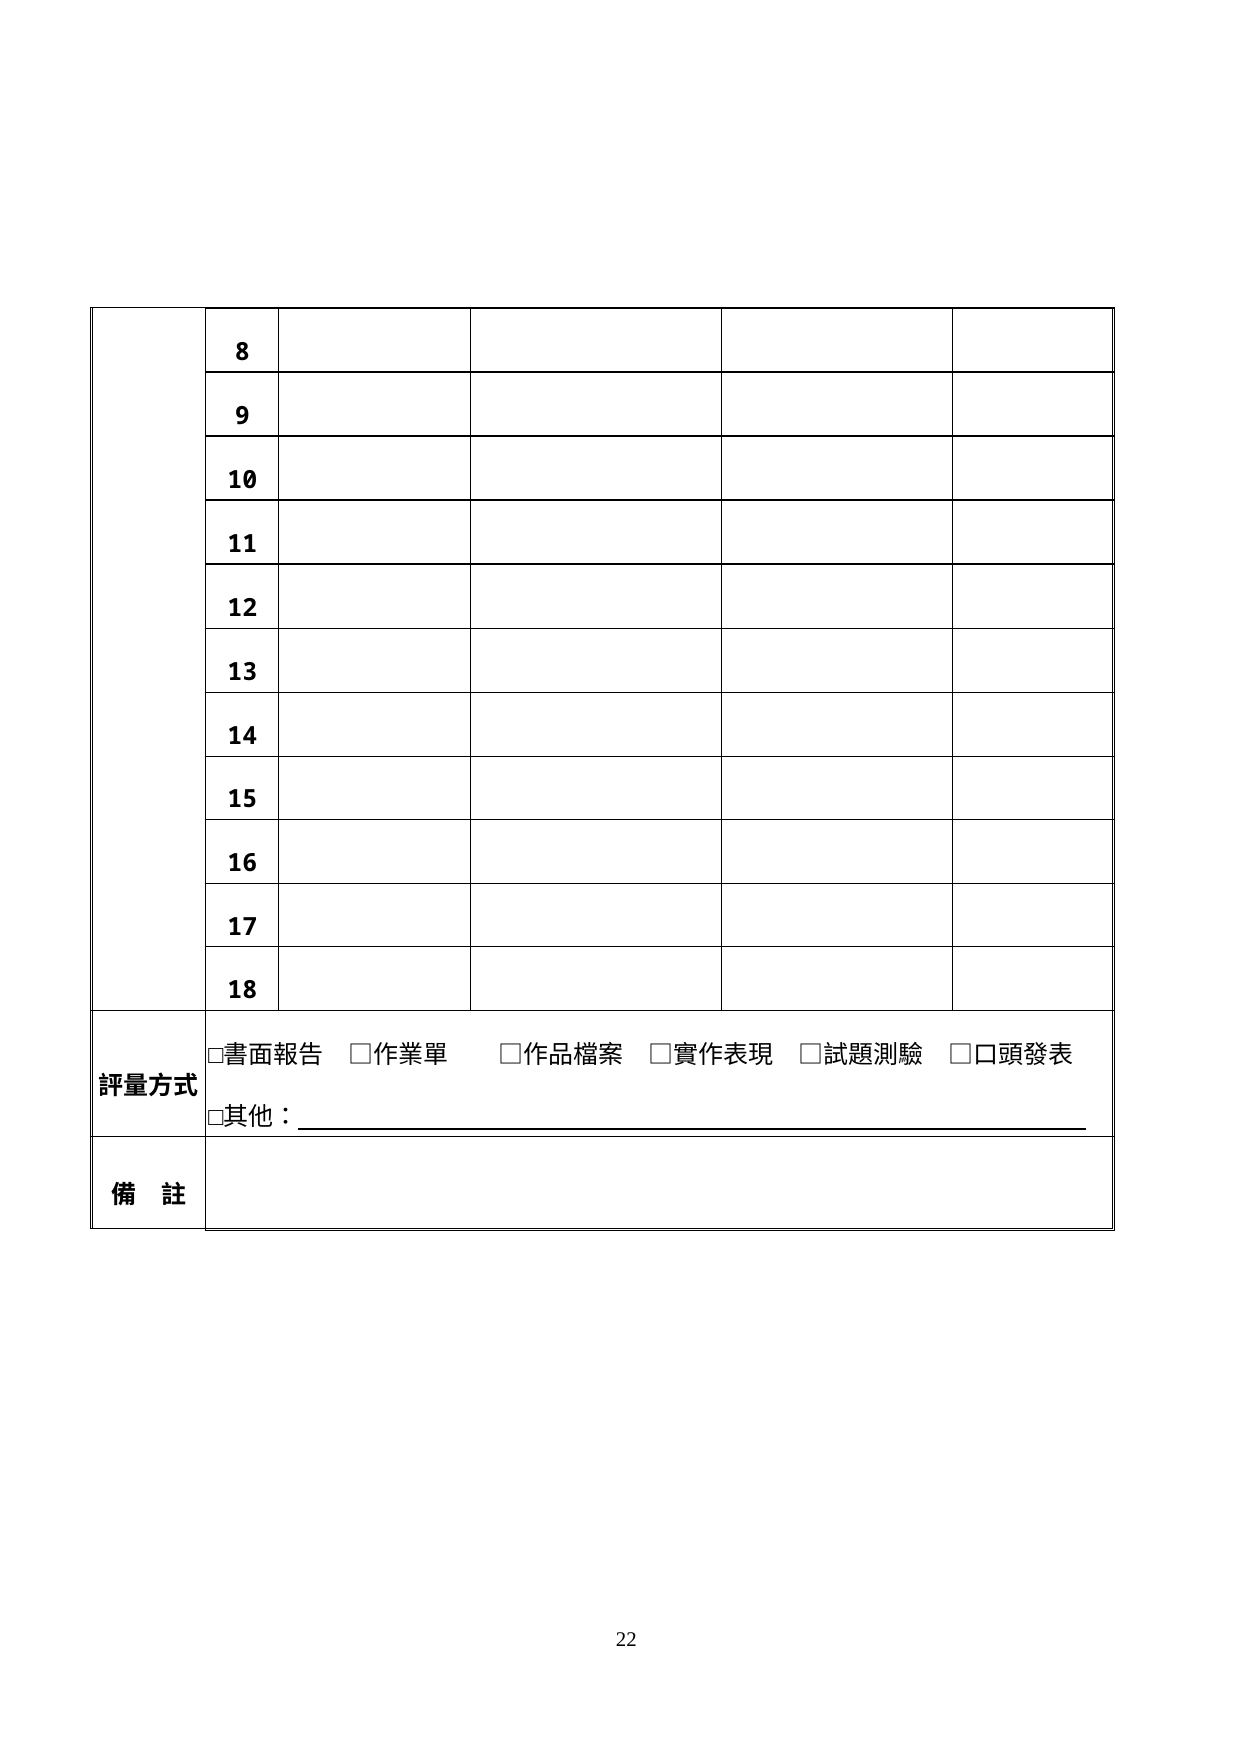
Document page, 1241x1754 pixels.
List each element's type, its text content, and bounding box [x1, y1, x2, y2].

table_cell [279, 884, 470, 946]
table_cell 14 [206, 693, 278, 756]
table_cell [722, 629, 952, 691]
table_cell 備 註 [93, 1137, 205, 1227]
table_cell [471, 757, 721, 819]
table_cell 13 [206, 629, 278, 691]
table_cell [471, 373, 721, 435]
table_cell 11 [206, 501, 278, 563]
table_cell [722, 757, 952, 819]
table_cell [279, 947, 470, 1010]
table_cell [471, 565, 721, 627]
table_cell [471, 437, 721, 499]
table_cell □書面報告 □作業單 □作品檔案 □實作表現 □試題測驗 □口頭發表 □其他： [206, 1011, 1112, 1136]
table_cell [953, 693, 1112, 756]
table_cell 評量方式 [93, 1011, 205, 1136]
table_cell [279, 629, 470, 691]
table_cell [471, 820, 721, 883]
table_cell [953, 565, 1112, 627]
table_cell [93, 308, 205, 1010]
table_cell [206, 1137, 1112, 1227]
table_cell 18 [206, 947, 278, 1010]
table_cell [953, 309, 1112, 371]
table_cell 16 [206, 820, 278, 883]
table_cell [722, 693, 952, 756]
table_cell [722, 884, 952, 946]
table_cell [722, 501, 952, 563]
table_cell [471, 629, 721, 691]
table_cell 8 [206, 309, 278, 371]
table_cell [471, 501, 721, 563]
table_cell [279, 309, 470, 371]
table_cell [471, 947, 721, 1010]
table_cell [722, 947, 952, 1010]
table_cell 9 [206, 373, 278, 435]
table_cell 15 [206, 757, 278, 819]
table_cell [722, 373, 952, 435]
table_cell [953, 757, 1112, 819]
table_cell [953, 629, 1112, 691]
table_cell [471, 309, 721, 371]
table_cell [279, 565, 470, 627]
table_cell [279, 501, 470, 563]
table_cell [471, 884, 721, 946]
table_cell [279, 437, 470, 499]
table_cell [279, 820, 470, 883]
table_cell [722, 309, 952, 371]
table_cell 10 [206, 437, 278, 499]
table_cell [722, 820, 952, 883]
table_cell [279, 693, 470, 756]
table_cell [953, 501, 1112, 563]
table_cell [471, 693, 721, 756]
table_cell 12 [206, 565, 278, 627]
table_cell 17 [206, 884, 278, 946]
table_cell [953, 820, 1112, 883]
table_cell [722, 437, 952, 499]
table_cell [953, 947, 1112, 1010]
table_cell [279, 373, 470, 435]
table_cell [953, 437, 1112, 499]
table_cell [953, 373, 1112, 435]
table_cell [279, 757, 470, 819]
table_cell [722, 565, 952, 627]
table_cell [953, 884, 1112, 946]
